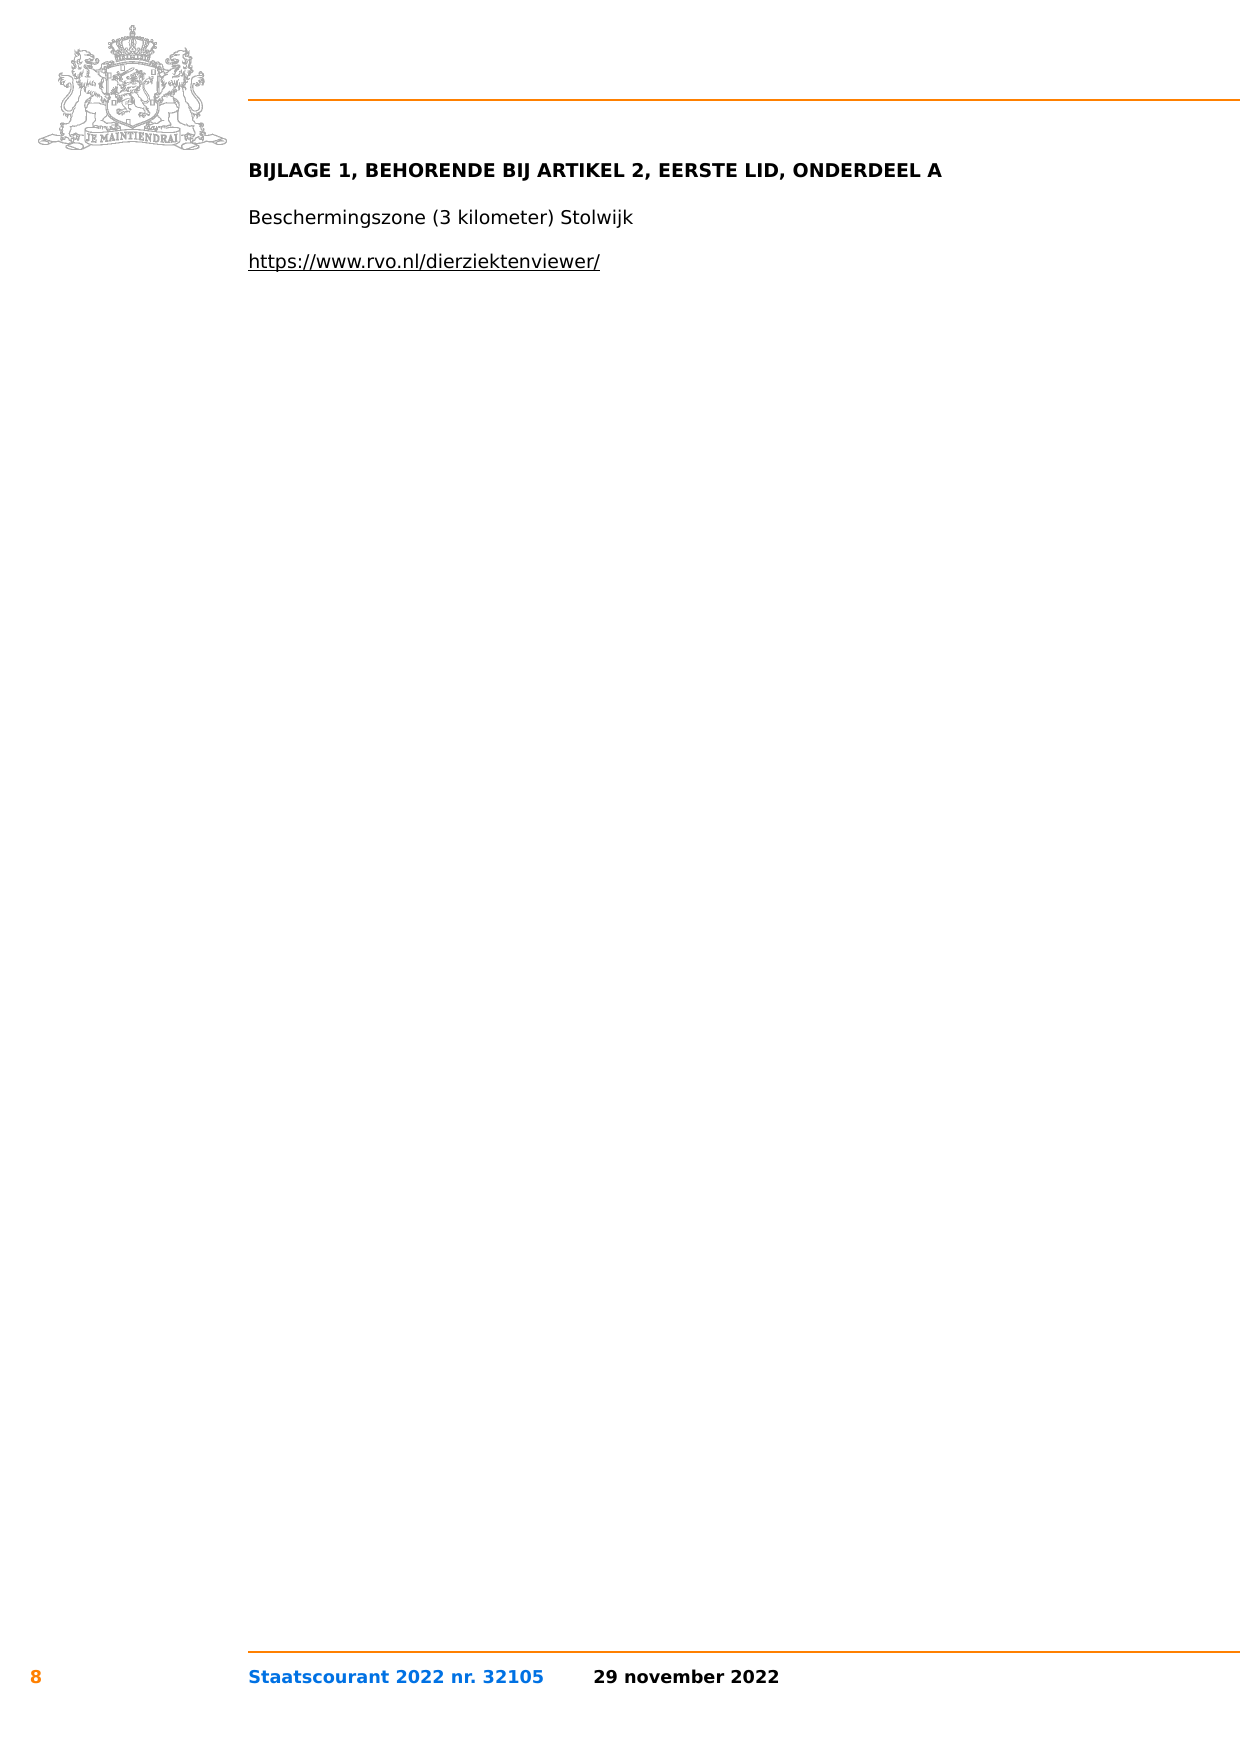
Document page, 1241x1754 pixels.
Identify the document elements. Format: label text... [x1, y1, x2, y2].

text https://www.rvo.nl/dierziektenviewer/ [248, 251, 1163, 273]
text Beschermingszone (3 kilometer) Stolwijk [248, 207, 1163, 229]
picture [38, 25, 227, 150]
subtitle BIJLAGE 1, BEHORENDE BIJ ARTIKEL 2, EERSTE LID, ONDERDEEL A [248, 160, 1163, 182]
